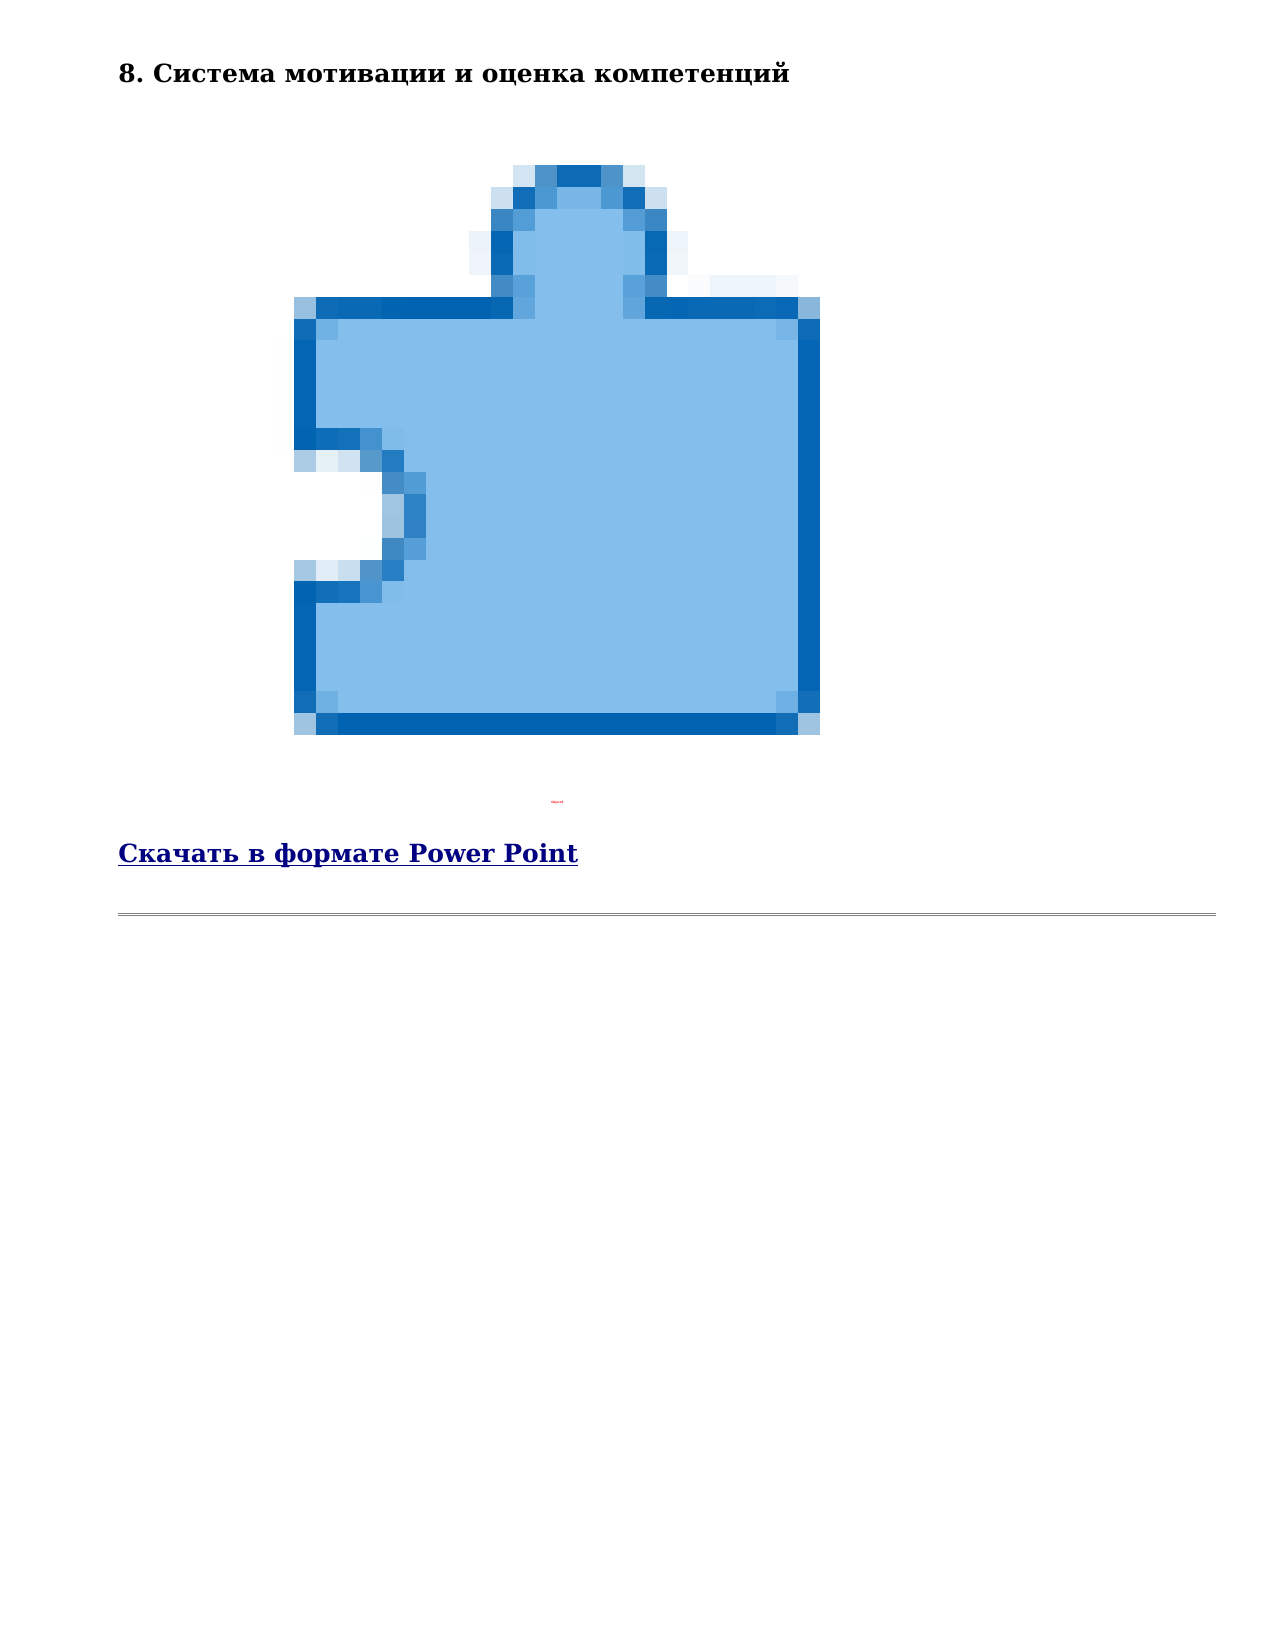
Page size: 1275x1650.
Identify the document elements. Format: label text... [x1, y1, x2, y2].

text Скачать в формате Power Point [118, 839, 1216, 869]
subtitle 8. Система мотивации и оценка компетенций [118, 59, 1216, 88]
